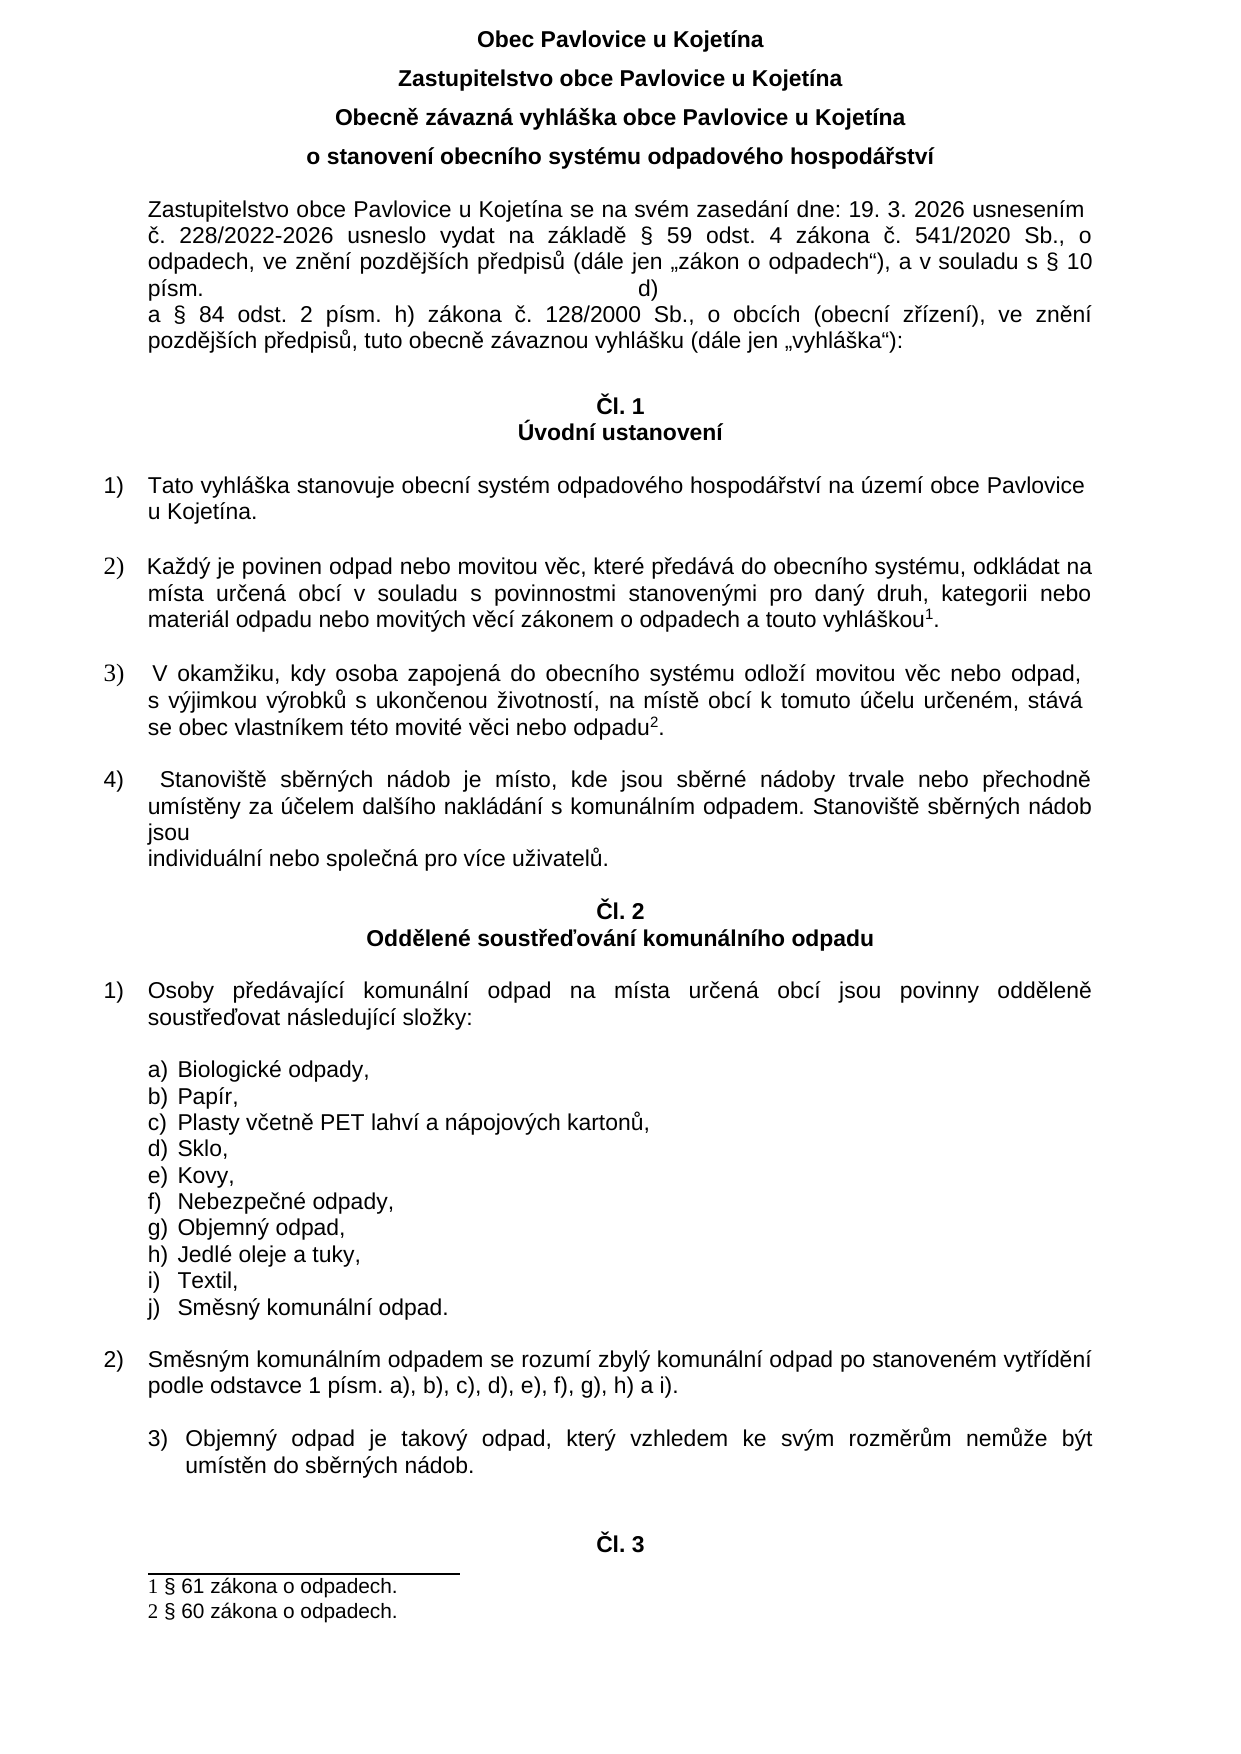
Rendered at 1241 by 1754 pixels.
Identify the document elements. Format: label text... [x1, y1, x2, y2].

text Obec Pavlovice u Kojetína [148, 26, 1092, 53]
text Zastupitelstvo obce Pavlovice u Kojetína se na svém zasedání dne: 19. 3. 2026 usnesením č. 228/2022-2026 usneslo vydat na základě § 59 odst. 4 zákona č. 541/2020 Sb., o odpadech, ve znění pozdějších předpisů (dále jen „zákon o odpadech“), a v souladu s § 10 písm. d) a § 84 odst. 2 písm. h) zákona č. 128/2000 Sb., o obcích (obecní zřízení), ve znění pozdějších předpisů, tuto obecně závaznou vyhlášku (dále jen „vyhláška“): [148, 196, 1092, 354]
text Čl. 3 [148, 1531, 1092, 1557]
list V okamžiku, kdy osoba zapojená do obecního systému odloží movitou věc nebo odpad, s výjimkou výrobků s ukončenou životností, na místě obcí k tomuto účelu určeném, stává se obec vlastníkem této movité věci nebo odpadu. [103, 658, 1092, 740]
text Obecně závazná vyhláška obce Pavlovice u Kojetína [148, 104, 1092, 130]
list Sklo, [148, 1135, 1092, 1162]
list Objemný odpad, [148, 1214, 1092, 1241]
list Kovy, [148, 1162, 1092, 1188]
text Oddělené soustřeďování komunálního odpadu [148, 924, 1092, 951]
list Stanoviště sběrných nádob je místo, kde jsou sběrné nádoby trvale nebo přechodně umístěny za účelem dalšího nakládání s komunálním odpadem. Stanoviště sběrných nádob jsou individuální nebo společná pro více uživatelů. [103, 766, 1092, 872]
text Čl. 2 [148, 898, 1092, 924]
list Plasty včetně PET lahví a nápojových kartonů, [148, 1109, 1092, 1135]
text Zastupitelstvo obce Pavlovice u Kojetína [148, 65, 1092, 92]
list Směsným komunálním odpadem se rozumí zbylý komunální odpad po stanoveném vytřídění podle odstavce 1 písm. a), b), c), d), e), f), g), h) a i). [103, 1346, 1092, 1399]
text Čl. 1 [148, 393, 1092, 419]
list Biologické odpady, [148, 1056, 1092, 1083]
list Papír, [148, 1083, 1092, 1109]
list Každý je povinen odpad nebo movitou věc, které předává do obecního systému, odkládat na místa určená obcí v souladu s povinnostmi stanovenými pro daný druh, kategorii nebo materiál odpadu nebo movitých věcí zákonem o odpadech a touto vyhláškou. [103, 551, 1092, 632]
list § 60 zákona o odpadech. [148, 1598, 1092, 1623]
list Tato vyhláška stanovuje obecní systém odpadového hospodářství na území obce Pavlovice u Kojetína. [103, 472, 1092, 524]
text o stanovení obecního systému odpadového hospodářství [148, 143, 1092, 169]
list Směsný komunální odpad. [148, 1293, 1092, 1320]
list § 61 zákona o odpadech. [148, 1574, 1092, 1598]
list Osoby předávající komunální odpad na místa určená obcí jsou povinny odděleně soustřeďovat následující složky: [103, 977, 1092, 1030]
text Úvodní ustanovení [148, 419, 1092, 445]
list Nebezpečné odpady, [148, 1188, 1092, 1214]
list Objemný odpad je takový odpad, který vzhledem ke svým rozměrům nemůže být umístěn do sběrných nádob. [148, 1425, 1092, 1478]
list Textil, [148, 1267, 1092, 1293]
list Jedlé oleje a tuky, [148, 1241, 1092, 1267]
